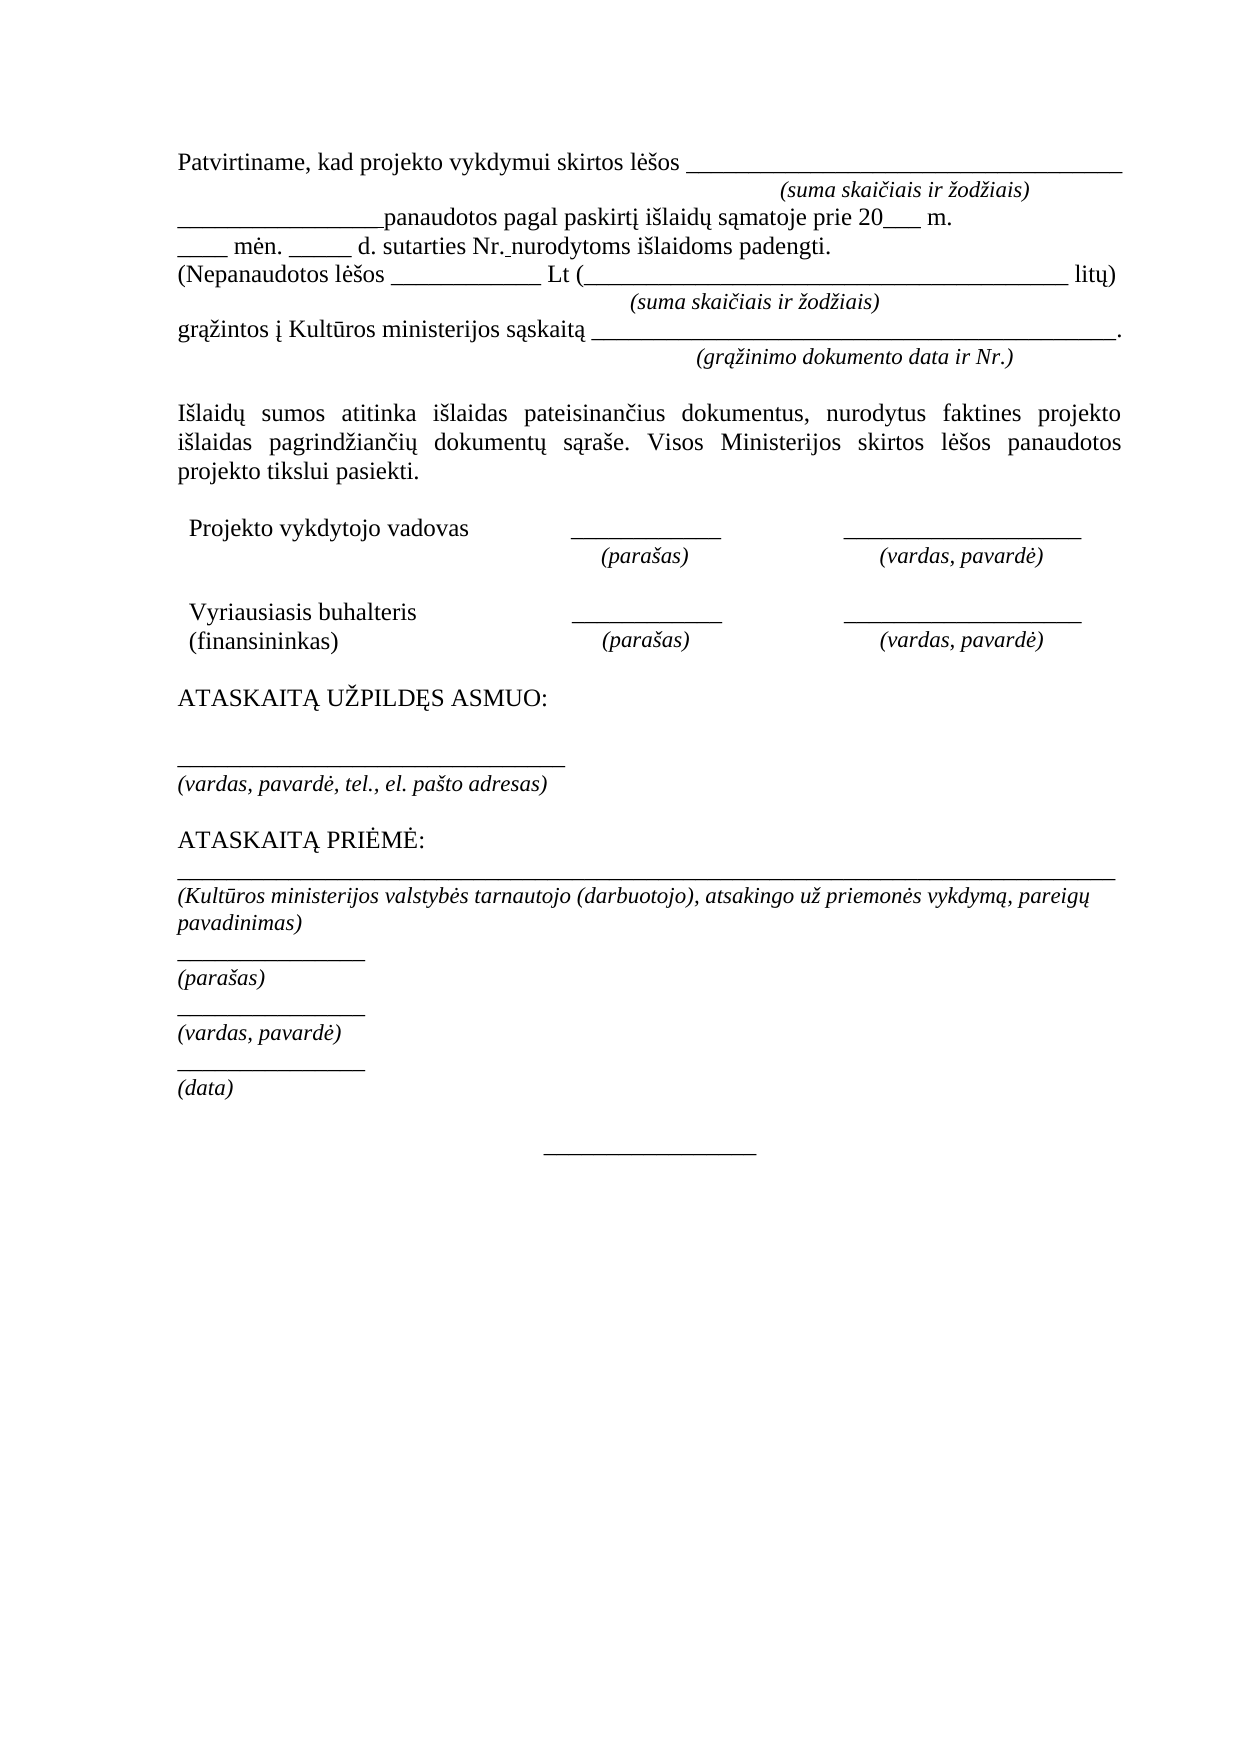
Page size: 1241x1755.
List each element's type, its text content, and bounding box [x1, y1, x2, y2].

text _______________ [177, 935, 1122, 964]
text (vardas, pavardė) [177, 1019, 1122, 1045]
text (suma skaičiais ir žodžiais) [690, 176, 1122, 202]
table_header ____________ (parašas) [490, 597, 803, 655]
text (grąžinimo dokumento data ir Nr.) [590, 343, 1122, 370]
text Patvirtiname, kad projekto vykdymui skirtos lėšos [177, 147, 1122, 176]
text _ [177, 854, 1122, 882]
table_header ____________ (parašas) [489, 514, 803, 568]
text ATASKAITĄ PRIĖMĖ: [177, 825, 1122, 854]
text (suma skaičiais ir žodžiais) [390, 288, 1122, 314]
text (vardas, pavardė, tel., el. pašto adresas) [177, 770, 1122, 796]
text (parašas) [177, 964, 1122, 990]
table_header Projekto vykdytojo vadovas [177, 514, 489, 568]
table_header ___________________ (vardas, pavardė) [804, 597, 1122, 655]
text (Kultūros ministerijos valstybės tarnautojo (darbuotojo), atsakingo už priemonės vykdymą, pareigų pavadinimas) [177, 882, 1122, 935]
table_header Vyriausiasis buhalteris (finansininkas) [177, 597, 490, 655]
text _________________ [177, 1129, 1122, 1158]
text _______________ [177, 990, 1122, 1019]
text _______________ [177, 1045, 1122, 1074]
text _______________________________ [177, 741, 1122, 770]
table_header ___________________ (vardas, pavardė) [803, 514, 1122, 568]
text Ataskaitą užpildęs asmuo: [177, 683, 1122, 712]
text (Nepanaudotos lėšos ____________ Lt ( litų) [177, 259, 1122, 288]
text ____ mėn. _____ d. sutarties Nr. nurodytoms išlaidoms padengti. [177, 231, 1122, 259]
text ________________ panaudotos pagal paskirtį išlaidų sąmatoje prie 20___ m. [177, 202, 1122, 231]
text (data) [177, 1074, 1122, 1100]
text grąžintos į Kultūros ministerijos sąskaitą . [177, 314, 1142, 343]
text Išlaidų sumos atitinka išlaidas pateisinančius dokumentus, nurodytus faktines projekto išlaidas pagrindžiančių dokumentų sąraše. Visos Ministerijos skirtos lėšos panaudotos projekto tikslui pasiekti. [177, 398, 1122, 485]
